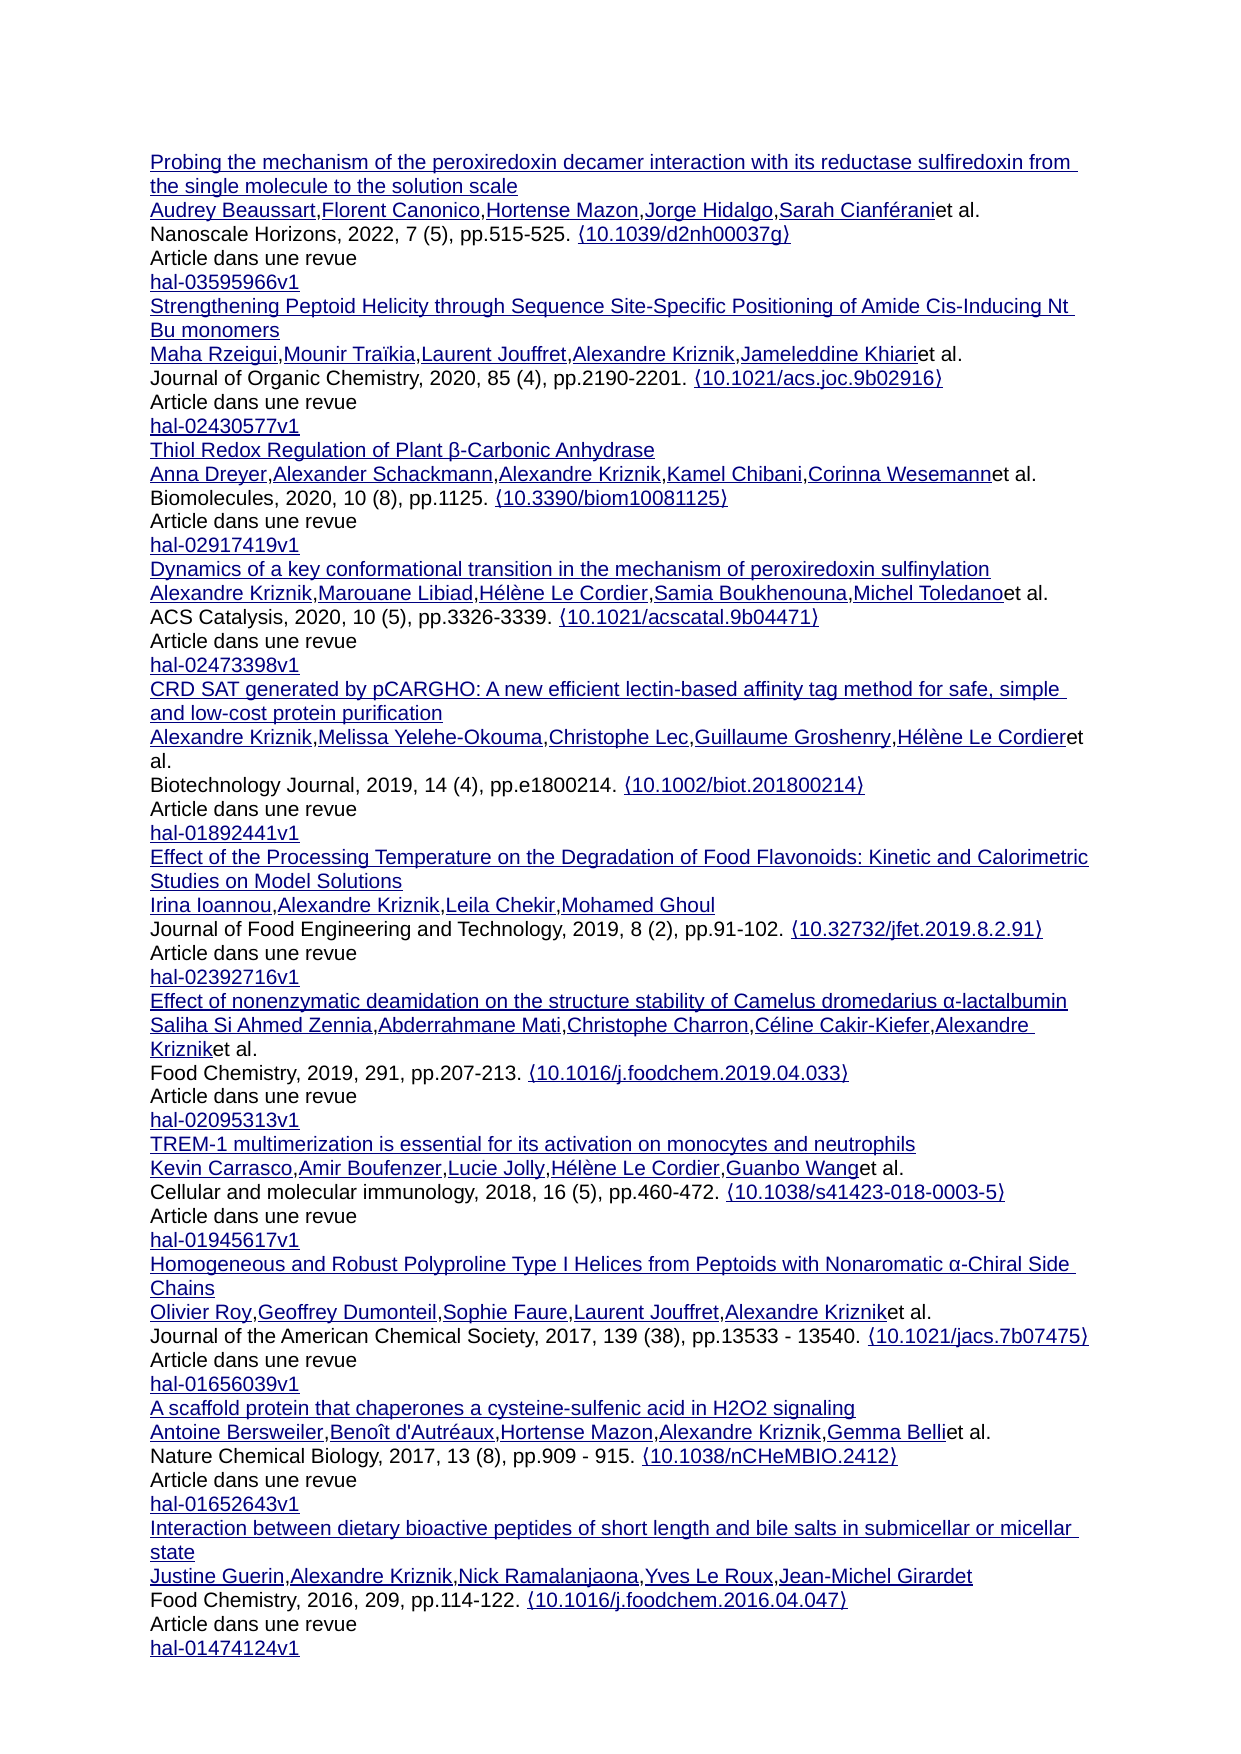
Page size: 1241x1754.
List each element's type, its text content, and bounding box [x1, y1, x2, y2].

table_cell CRD SAT generated by pCARGHO: A new efficient lectin-based affinity tag method for safe, simple and low-cost protein purification Alexandre Kriznik,Melissa Yelehe-Okouma,Christophe Lec,Guillaume Groshenry,Hélène Le Cordieret al. Biotechnology Journal, 2019, 14 (4), pp.e1800214. ⟨10.1002/biot.201800214⟩ Article dans une revue hal-01892441v1 [150, 677, 1090, 845]
table_cell Dynamics of a key conformational transition in the mechanism of peroxiredoxin sulfinylation Alexandre Kriznik,Marouane Libiad,Hélène Le Cordier,Samia Boukhenouna,Michel Toledanoet al. ACS Catalysis, 2020, 10 (5), pp.3326-3339. ⟨10.1021/acscatal.9b04471⟩ Article dans une revue hal-02473398v1 [150, 557, 1090, 677]
table_cell Probing the mechanism of the peroxiredoxin decamer interaction with its reductase sulfiredoxin from the single molecule to the solution scale Audrey Beaussart,Florent Canonico,Hortense Mazon,Jorge Hidalgo,Sarah Cianféraniet al. Nanoscale Horizons, 2022, 7 (5), pp.515-525. ⟨10.1039/d2nh00037g⟩ Article dans une revue hal-03595966v1 [150, 150, 1090, 294]
table_cell A scaffold protein that chaperones a cysteine-sulfenic acid in H2O2 signaling Antoine Bersweiler,Benoît d'Autréaux,Hortense Mazon,Alexandre Kriznik,Gemma Belliet al. Nature Chemical Biology, 2017, 13 (8), pp.909 - 915. ⟨10.1038/nCHeMBIO.2412⟩ Article dans une revue hal-01652643v1 [150, 1396, 1090, 1516]
table_cell Effect of nonenzymatic deamidation on the structure stability of Camelus dromedarius α-lactalbumin Saliha Si Ahmed Zennia,Abderrahmane Mati,Christophe Charron,Céline Cakir-Kiefer,Alexandre Krizniket al. Food Chemistry, 2019, 291, pp.207-213. ⟨10.1016/j.foodchem.2019.04.033⟩ Article dans une revue hal-02095313v1 [150, 989, 1090, 1132]
table_cell Strengthening Peptoid Helicity through Sequence Site-Specific Positioning of Amide Cis-Inducing Nt Bu monomers Maha Rzeigui,Mounir Traïkia,Laurent Jouffret,Alexandre Kriznik,Jameleddine Khiariet al. Journal of Organic Chemistry, 2020, 85 (4), pp.2190-2201. ⟨10.1021/acs.joc.9b02916⟩ Article dans une revue hal-02430577v1 [150, 294, 1090, 437]
table_cell Thiol Redox Regulation of Plant β-Carbonic Anhydrase Anna Dreyer,Alexander Schackmann,Alexandre Kriznik,Kamel Chibani,Corinna Wesemannet al. Biomolecules, 2020, 10 (8), pp.1125. ⟨10.3390/biom10081125⟩ Article dans une revue hal-02917419v1 [150, 438, 1090, 557]
table_cell Effect of the Processing Temperature on the Degradation of Food Flavonoids: Kinetic and Calorimetric Studies on Model Solutions Irina Ioannou,Alexandre Kriznik,Leila Chekir,Mohamed Ghoul Journal of Food Engineering and Technology, 2019, 8 (2), pp.91-102. ⟨10.32732/jfet.2019.8.2.91⟩ Article dans une revue hal-02392716v1 [150, 845, 1090, 988]
table_cell Interaction between dietary bioactive peptides of short length and bile salts in submicellar or micellar state Justine Guerin,Alexandre Kriznik,Nick Ramalanjaona,Yves Le Roux,Jean-Michel Girardet Food Chemistry, 2016, 209, pp.114-122. ⟨10.1016/j.foodchem.2016.04.047⟩ Article dans une revue hal-01474124v1 [150, 1516, 1090, 1659]
table_cell TREM-1 multimerization is essential for its activation on monocytes and neutrophils Kevin Carrasco,Amir Boufenzer,Lucie Jolly,Hélène Le Cordier,Guanbo Wanget al. Cellular and molecular immunology, 2018, 16 (5), pp.460-472. ⟨10.1038/s41423-018-0003-5⟩ Article dans une revue hal-01945617v1 [150, 1132, 1090, 1252]
table_cell Homogeneous and Robust Polyproline Type I Helices from Peptoids with Nonaromatic α-Chiral Side Chains Olivier Roy,Geoffrey Dumonteil,Sophie Faure,Laurent Jouffret,Alexandre Krizniket al. Journal of the American Chemical Society, 2017, 139 (38), pp.13533 - 13540. ⟨10.1021/jacs.7b07475⟩ Article dans une revue hal-01656039v1 [150, 1252, 1090, 1396]
